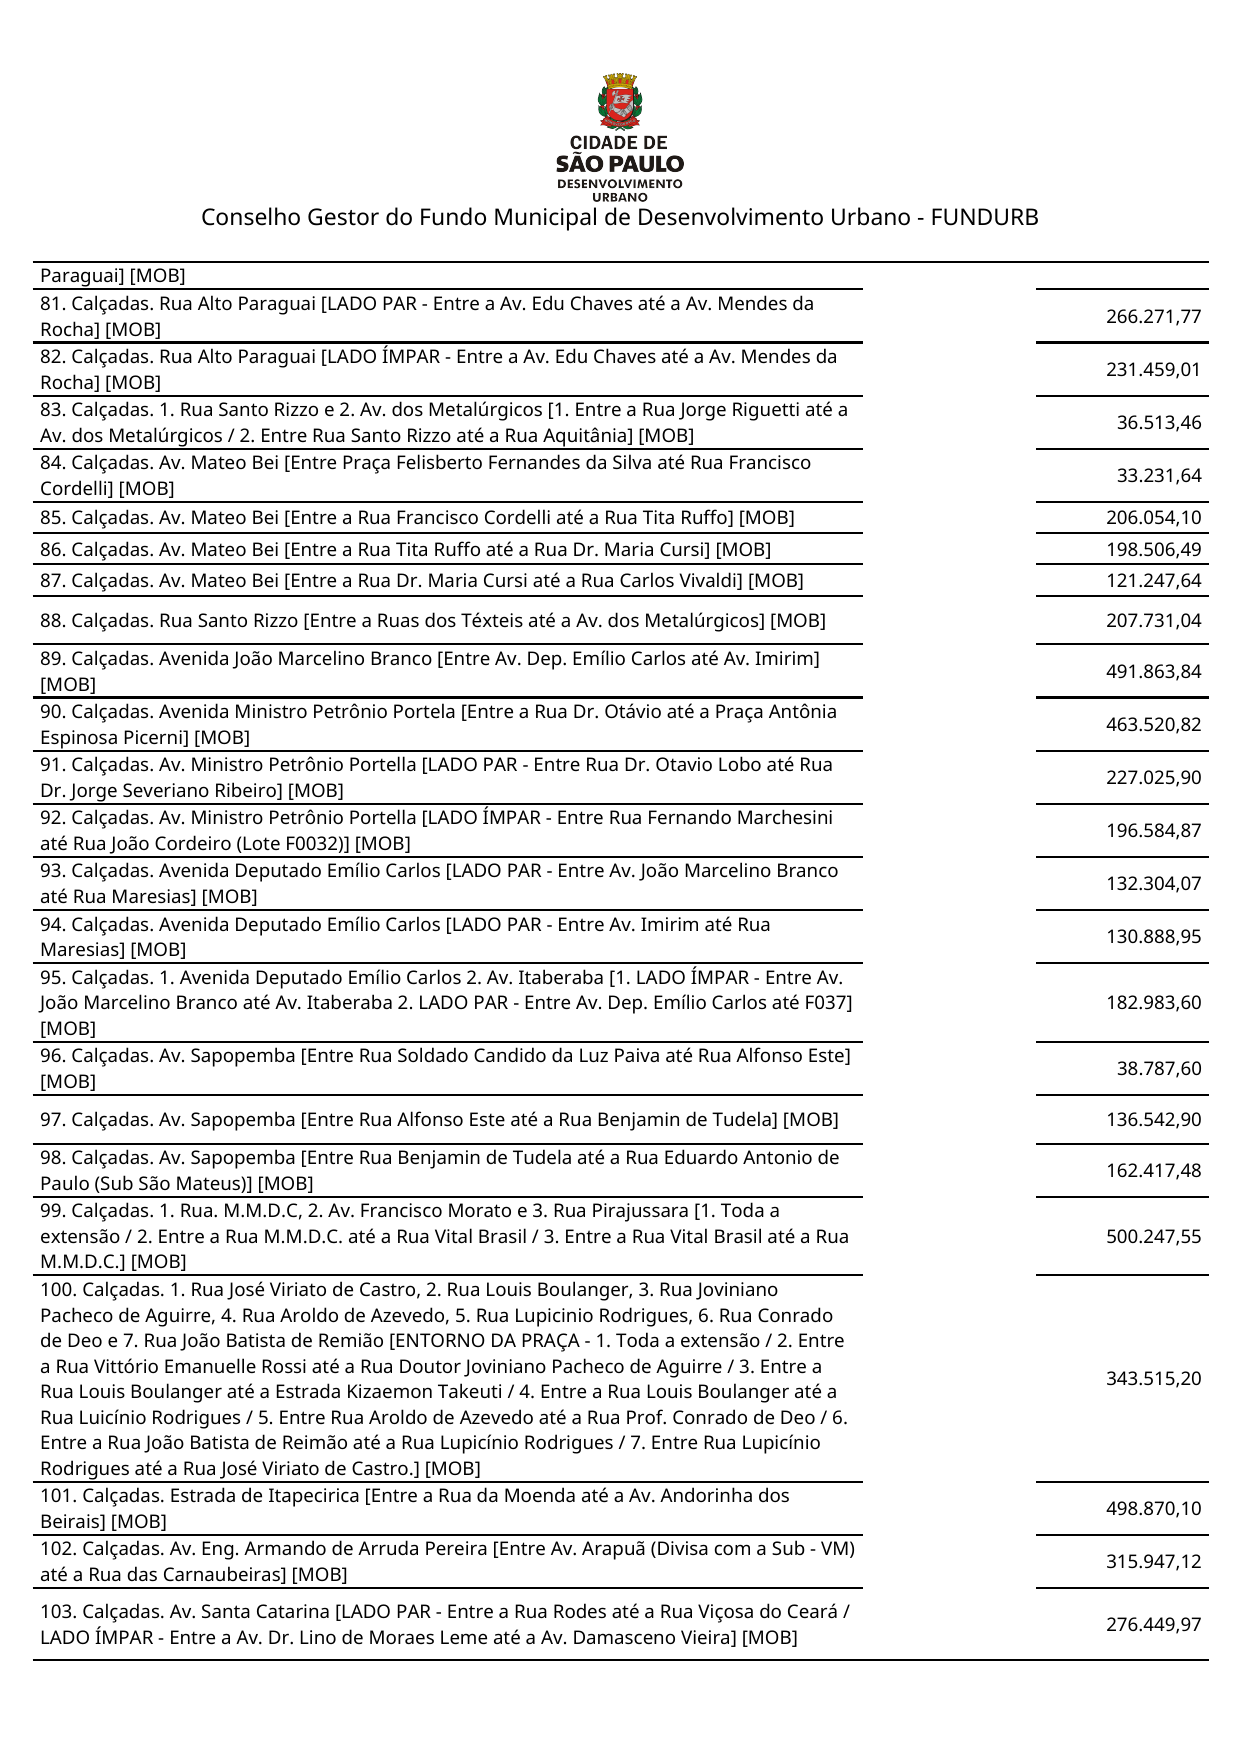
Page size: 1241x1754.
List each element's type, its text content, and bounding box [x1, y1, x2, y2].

table_cell 132.304,07 [1036, 858, 1209, 909]
table_cell 276.449,97 [1036, 1589, 1209, 1659]
table_cell 315.947,12 [1036, 1536, 1209, 1587]
table_cell 266.271,77 [1036, 290, 1209, 341]
table_cell 101. Calçadas. Estrada de Itapecirica [Entre a Rua da Moenda até a Av. Andorinha dos Beirais] [MOB] [33, 1483, 863, 1534]
table_cell 91. Calçadas. Av. Ministro Petrônio Portella [LADO PAR - Entre Rua Dr. Otavio Lobo até Rua Dr. Jorge Severiano Ribeiro] [MOB] [33, 752, 863, 803]
table_cell 84. Calçadas. Av. Mateo Bei [Entre Praça Felisberto Fernandes da Silva até Rua Francisco Cordelli] [MOB] [33, 450, 863, 501]
table_cell Paraguai] [MOB] [33, 263, 863, 288]
table_cell 81. Calçadas. Rua Alto Paraguai [LADO PAR - Entre a Av. Edu Chaves até a Av. Mendes da Rocha] [MOB] [33, 290, 863, 341]
table_cell 96. Calçadas. Av. Sapopemba [Entre Rua Soldado Candido da Luz Paiva até Rua Alfonso Este] [MOB] [33, 1043, 863, 1094]
table_cell 33.231,64 [1036, 450, 1209, 501]
table_cell 207.731,04 [1036, 597, 1209, 643]
table_cell 343.515,20 [1036, 1276, 1209, 1481]
table_cell 86. Calçadas. Av. Mateo Bei [Entre a Rua Tita Ruffo até a Rua Dr. Maria Cursi] [MOB] [33, 534, 863, 563]
table_cell 491.863,84 [1036, 645, 1209, 696]
table_cell 92. Calçadas. Av. Ministro Petrônio Portella [LADO ÍMPAR - Entre Rua Fernando Marchesini até Rua João Cordeiro (Lote F0032)] [MOB] [33, 805, 863, 856]
table_cell 93. Calçadas. Avenida Deputado Emílio Carlos [LADO PAR - Entre Av. João Marcelino Branco até Rua Maresias] [MOB] [33, 858, 863, 909]
table_cell 498.870,10 [1036, 1483, 1209, 1534]
table_cell 100. Calçadas. 1. Rua José Viriato de Castro, 2. Rua Louis Boulanger, 3. Rua Joviniano Pacheco de Aguirre, 4. Rua Aroldo de Azevedo, 5. Rua Lupicinio Rodrigues, 6. Rua Conrado de Deo e 7. Rua João Batista de Remião [ENTORNO DA PRAÇA - 1. Toda a extensão / 2. Entre a Rua Vittório Emanuelle Rossi até a Rua Doutor Joviniano Pacheco de Aguirre / 3. Entre a Rua Louis Boulanger até a Estrada Kizaemon Takeuti / 4. Entre a Rua Louis Boulanger até a Rua Luicínio Rodrigues / 5. Entre Rua Aroldo de Azevedo até a Rua Prof. Conrado de Deo / 6. Entre a Rua João Batista de Reimão até a Rua Lupicínio Rodrigues / 7. Entre Rua Lupicínio Rodrigues até a Rua José Viriato de Castro.] [MOB] [33, 1276, 863, 1481]
table_cell 98. Calçadas. Av. Sapopemba [Entre Rua Benjamin de Tudela até a Rua Eduardo Antonio de Paulo (Sub São Mateus)] [MOB] [33, 1145, 863, 1196]
table_cell 94. Calçadas. Avenida Deputado Emílio Carlos [LADO PAR - Entre Av. Imirim até Rua Maresias] [MOB] [33, 911, 863, 962]
table_cell [1036, 263, 1209, 288]
table_cell 182.983,60 [1036, 964, 1209, 1041]
table_cell 88. Calçadas. Rua Santo Rizzo [Entre a Ruas dos Téxteis até a Av. dos Metalúrgicos] [MOB] [33, 597, 863, 643]
table_cell 38.787,60 [1036, 1043, 1209, 1094]
table_cell 206.054,10 [1036, 503, 1209, 532]
table_cell 198.506,49 [1036, 534, 1209, 563]
table_cell 231.459,01 [1036, 344, 1209, 394]
table_cell 103. Calçadas. Av. Santa Catarina [LADO PAR - Entre a Rua Rodes até a Rua Viçosa do Ceará / LADO ÍMPAR - Entre a Av. Dr. Lino de Moraes Leme até a Av. Damasceno Vieira] [MOB] [33, 1589, 863, 1659]
table_cell 97. Calçadas. Av. Sapopemba [Entre Rua Alfonso Este até a Rua Benjamin de Tudela] [MOB] [33, 1096, 863, 1142]
table_cell 162.417,48 [1036, 1145, 1209, 1196]
table_cell 463.520,82 [1036, 699, 1209, 749]
table_cell 102. Calçadas. Av. Eng. Armando de Arruda Pereira [Entre Av. Arapuã (Divisa com a Sub - VM) até a Rua das Carnaubeiras] [MOB] [33, 1536, 863, 1587]
table_cell 36.513,46 [1036, 397, 1209, 448]
table_cell 500.247,55 [1036, 1198, 1209, 1274]
table_cell 85. Calçadas. Av. Mateo Bei [Entre a Rua Francisco Cordelli até a Rua Tita Ruffo] [MOB] [33, 503, 863, 532]
table_cell 227.025,90 [1036, 752, 1209, 803]
table_cell 82. Calçadas. Rua Alto Paraguai [LADO ÍMPAR - Entre a Av. Edu Chaves até a Av. Mendes da Rocha] [MOB] [33, 344, 863, 394]
table_cell [863, 263, 1036, 1659]
table_cell 87. Calçadas. Av. Mateo Bei [Entre a Rua Dr. Maria Cursi até a Rua Carlos Vivaldi] [MOB] [33, 565, 863, 594]
table_cell 136.542,90 [1036, 1096, 1209, 1142]
table_cell 95. Calçadas. 1. Avenida Deputado Emílio Carlos 2. Av. Itaberaba [1. LADO ÍMPAR - Entre Av. João Marcelino Branco até Av. Itaberaba 2. LADO PAR - Entre Av. Dep. Emílio Carlos até F037] [MOB] [33, 964, 863, 1041]
table_cell 130.888,95 [1036, 911, 1209, 962]
table_cell 90. Calçadas. Avenida Ministro Petrônio Portela [Entre a Rua Dr. Otávio até a Praça Antônia Espinosa Picerni] [MOB] [33, 699, 863, 749]
table_cell 99. Calçadas. 1. Rua. M.M.D.C, 2. Av. Francisco Morato e 3. Rua Pirajussara [1. Toda a extensão / 2. Entre a Rua M.M.D.C. até a Rua Vital Brasil / 3. Entre a Rua Vital Brasil até a Rua M.M.D.C.] [MOB] [33, 1198, 863, 1274]
table_cell 121.247,64 [1036, 565, 1209, 594]
table_cell 89. Calçadas. Avenida João Marcelino Branco [Entre Av. Dep. Emílio Carlos até Av. Imirim] [MOB] [33, 645, 863, 696]
table_cell 196.584,87 [1036, 805, 1209, 856]
table_cell 83. Calçadas. 1. Rua Santo Rizzo e 2. Av. dos Metalúrgicos [1. Entre a Rua Jorge Riguetti até a Av. dos Metalúrgicos / 2. Entre Rua Santo Rizzo até a Rua Aquitânia] [MOB] [33, 397, 863, 448]
